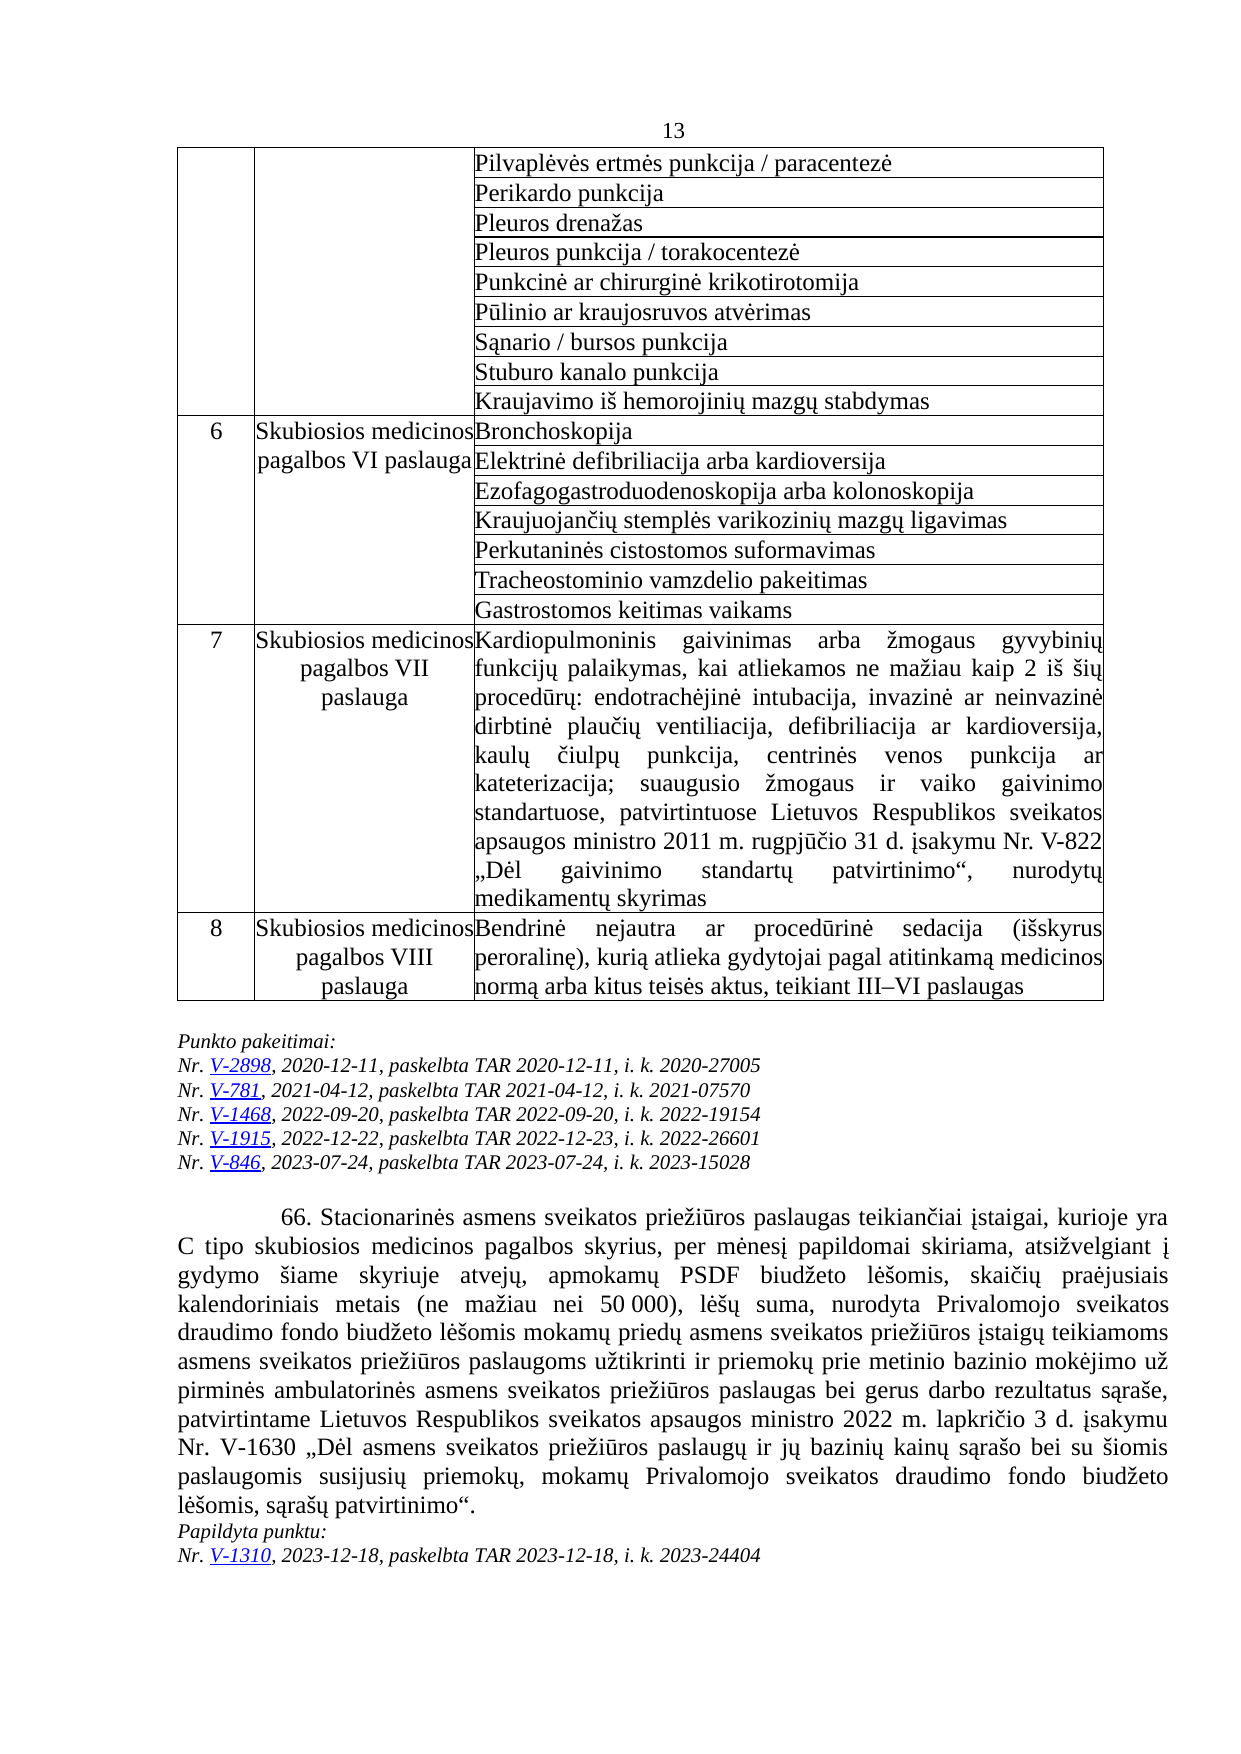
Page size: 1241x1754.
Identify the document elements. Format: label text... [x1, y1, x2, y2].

table_cell 6 [178, 416, 254, 624]
table_cell [1104, 266, 1108, 296]
text Punkto pakeitimai: [177, 1029, 1169, 1053]
table_cell Punkcinė ar chirurginė krikotirotomija [475, 267, 1103, 296]
table_cell Elektrinė defibriliacija arba kardioversija [475, 446, 1103, 475]
table_cell [1104, 445, 1108, 475]
table_cell Tracheostominio vamzdelio pakeitimas [475, 565, 1103, 594]
table_cell Bronchoskopija [475, 416, 1103, 445]
text Papildyta punktu: [177, 1519, 1169, 1543]
table_cell [1104, 475, 1108, 504]
text Nr. V-1915, 2022-12-22, paskelbta TAR 2022-12-23, i. k. 2022-26601 [177, 1126, 1169, 1150]
table_cell [1104, 534, 1108, 564]
table_cell Kraujavimo iš hemorojinių mazgų stabdymas [475, 386, 1103, 415]
table_cell [1104, 912, 1108, 999]
text Nr. V-846, 2023-07-24, paskelbta TAR 2023-07-24, i. k. 2023-15028 [177, 1150, 1169, 1174]
table_cell 7 [178, 625, 254, 912]
table_cell [1104, 177, 1108, 207]
table_cell Perkutaninės cistostomos suformavimas [475, 535, 1103, 564]
table_cell [1104, 594, 1108, 624]
table_cell Skubiosios medicinos pagalbos VIII paslauga [255, 913, 474, 999]
table_cell Pūlinio ar kraujosruvos atvėrimas [475, 297, 1103, 326]
table_cell [1104, 326, 1108, 356]
table_cell 8 [178, 913, 254, 999]
table_cell Pleuros punkcija / torakocentezė [475, 238, 1103, 266]
table_cell Skubiosios medicinos pagalbos VI paslauga [255, 416, 474, 624]
text 66. Stacionarinės asmens sveikatos priežiūros paslaugas teikiančiai įstaigai, kurioje yra C tipo skubiosios medicinos pagalbos skyrius, per mėnesį papildomai skiriama, atsižvelgiant į gydymo šiame skyriuje atvejų, apmokamų PSDF biudžeto lėšomis, skaičių praėjusiais kalendoriniais metais (ne mažiau nei 50 000), lėšų suma, nurodyta Privalomojo sveikatos draudimo fondo biudžeto lėšomis mokamų priedų asmens sveikatos priežiūros įstaigų teikiamoms asmens sveikatos priežiūros paslaugoms užtikrinti ir priemokų prie metinio bazinio mokėjimo už pirminės ambulatorinės asmens sveikatos priežiūros paslaugas bei gerus darbo rezultatus sąraše, patvirtintame Lietuvos Respublikos sveikatos apsaugos ministro 2022 m. lapkričio 3 d. įsakymu Nr. V-1630 „Dėl asmens sveikatos priežiūros paslaugų ir jų bazinių kainų sąrašo bei su šiomis paslaugomis susijusių priemokų, mokamų Privalomojo sveikatos draudimo fondo biudžeto lėšomis, sąrašų patvirtinimo“. [177, 1202, 1169, 1519]
text Nr. V-1310, 2023-12-18, paskelbta TAR 2023-12-18, i. k. 2023-24404 [177, 1543, 1169, 1567]
table_cell Skubiosios medicinos pagalbos VII paslauga [255, 625, 474, 912]
table_cell [1104, 415, 1108, 445]
table_cell Ezofagogastroduodenoskopija arba kolonoskopija [475, 476, 1103, 504]
table_cell [1104, 207, 1108, 236]
table_cell Kardiopulmoninis gaivinimas arba žmogaus gyvybinių funkcijų palaikymas, kai atliekamos ne mažiau kaip 2 iš šių procedūrų: endotrachėjinė intubacija, invazinė ar neinvazinė dirbtinė plaučių ventiliacija, defibriliacija ar kardioversija, kaulų čiulpų punkcija, centrinės venos punkcija ar kateterizacija; suaugusio žmogaus ir vaiko gaivinimo standartuose, patvirtintuose Lietuvos Respublikos sveikatos apsaugos ministro 2011 m. rugpjūčio 31 d. įsakymu Nr. V-822 „Dėl gaivinimo standartų patvirtinimo“, nurodytų medikamentų skyrimas [475, 625, 1103, 912]
table_cell [1104, 385, 1108, 415]
table_cell [1104, 296, 1108, 326]
table_cell Perikardo punkcija [475, 178, 1103, 207]
table_cell [178, 148, 254, 415]
text Nr. V-2898, 2020-12-11, paskelbta TAR 2020-12-11, i. k. 2020-27005 [177, 1053, 1169, 1077]
table_cell Gastrostomos keitimas vaikams [475, 595, 1103, 624]
table_cell Pilvaplėvės ertmės punkcija / paracentezė [475, 148, 1103, 177]
table_cell [1104, 505, 1108, 534]
table_cell [255, 148, 474, 415]
table_cell [1104, 236, 1108, 266]
table_cell Sąnario / bursos punkcija [475, 327, 1103, 356]
table_cell Bendrinė nejautra ar procedūrinė sedacija (išskyrus peroralinę), kurią atlieka gydytojai pagal atitinkamą medicinos normą arba kitus teisės aktus, teikiant III–VI paslaugas [475, 913, 1103, 999]
table_cell [1104, 624, 1108, 912]
table_cell [1104, 147, 1108, 177]
table_cell Pleuros drenažas [475, 208, 1103, 236]
text Nr. V-1468, 2022-09-20, paskelbta TAR 2022-09-20, i. k. 2022-19154 [177, 1102, 1169, 1126]
table_cell Kraujuojančių stemplės varikozinių mazgų ligavimas [475, 506, 1103, 534]
text Nr. V-781, 2021-04-12, paskelbta TAR 2021-04-12, i. k. 2021-07570 [177, 1077, 1169, 1102]
table_cell [1104, 564, 1108, 594]
table_cell Stuburo kanalo punkcija [475, 357, 1103, 385]
table_cell [1104, 356, 1108, 385]
